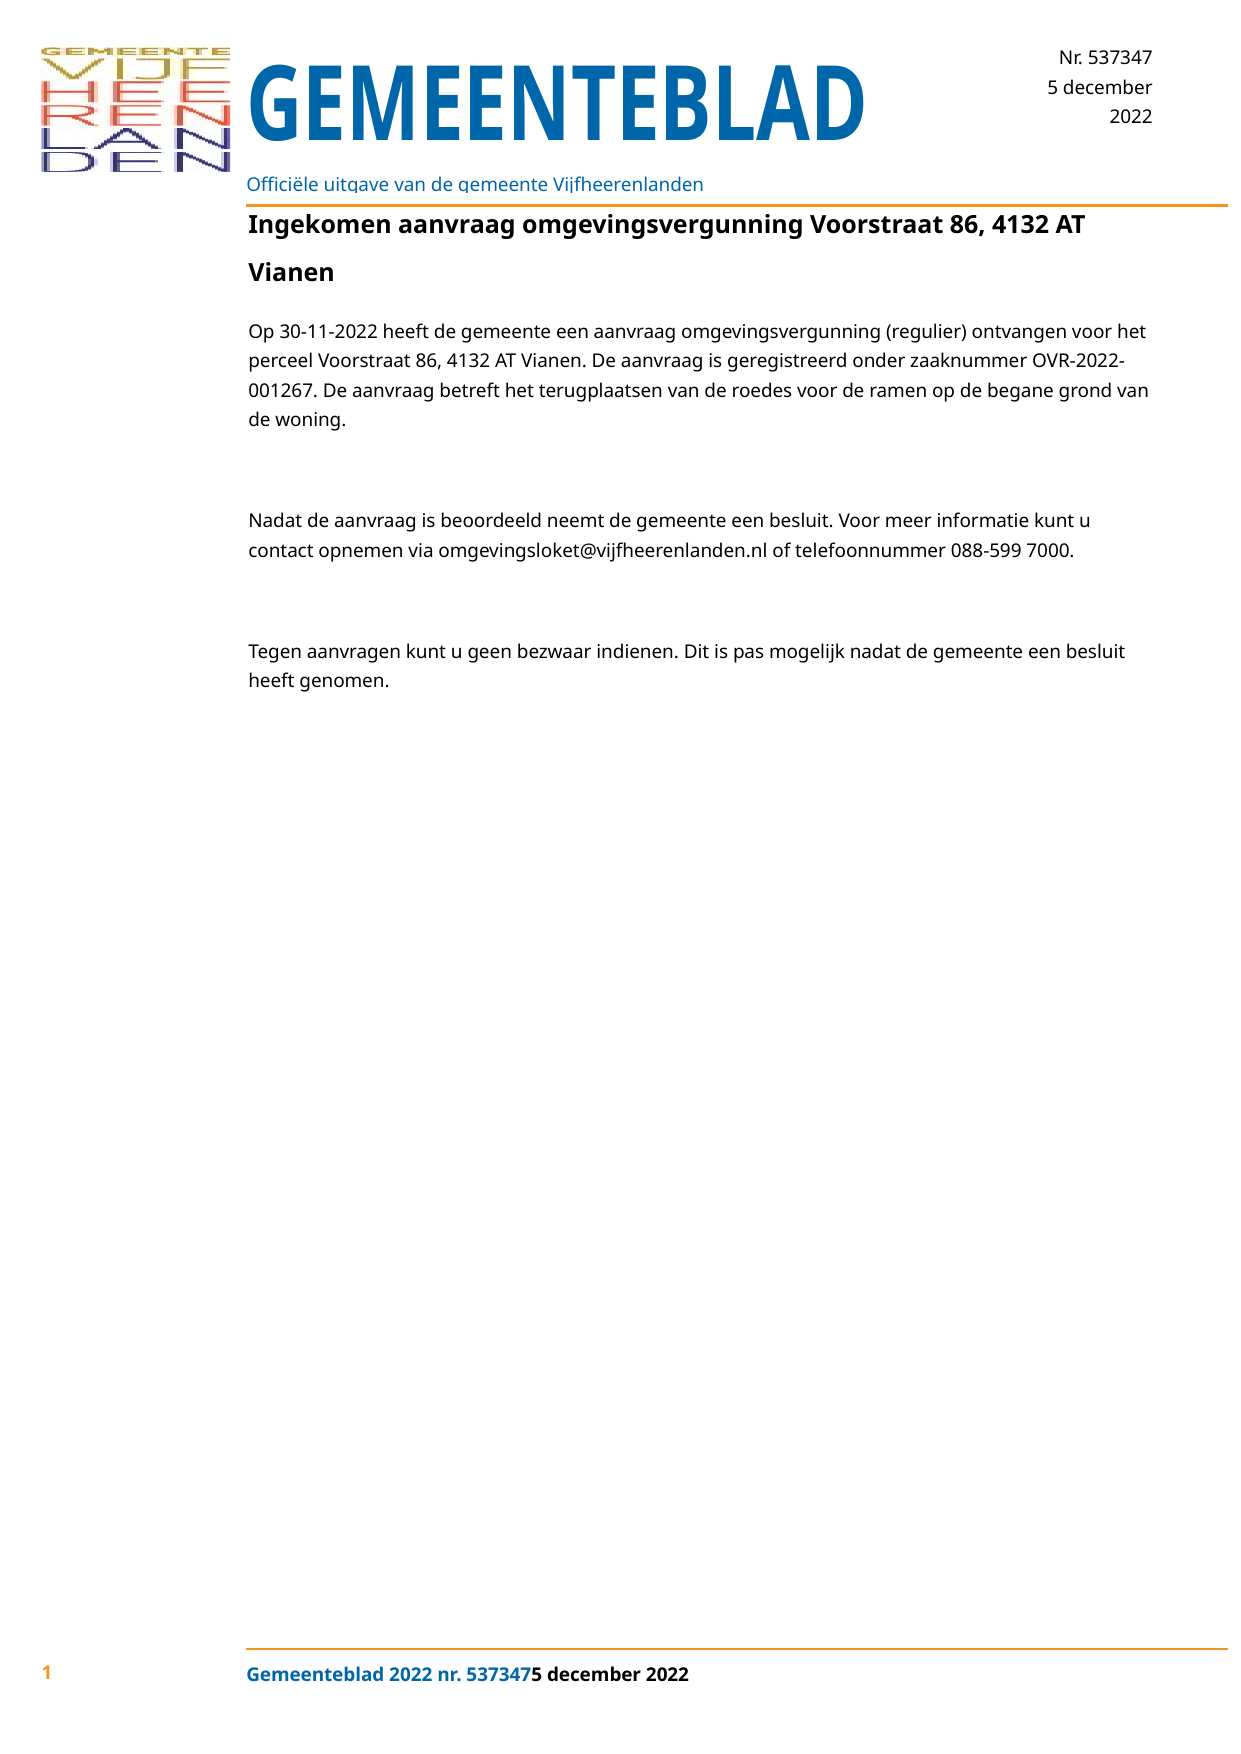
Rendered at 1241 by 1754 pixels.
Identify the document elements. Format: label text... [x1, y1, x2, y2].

text Ingekomen aanvraag omgevingsvergunning Voorstraat 86, 4132 AT Vianen [248, 207, 1152, 288]
text Tegen aanvragen kunt u geen bezwaar indienen. Dit is pas mogelijk nadat de gemeente een besluit heeft genomen. [248, 638, 1152, 693]
text Op 30-11-2022 heeft de gemeente een aanvraag omgevingsvergunning (regulier) ontvangen voor het perceel Voorstraat 86, 4132 AT Vianen. De aanvraag is geregistreerd onder zaaknummer OVR-2022-001267. De aanvraag betreft het terugplaatsen van de roedes voor de ramen op de begane grond van de woning. [248, 318, 1152, 432]
text Nadat de aanvraag is beoordeeld neemt de gemeente een besluit. Voor meer informatie kunt u contact opnemen via omgevingsloket@vijfheerenlanden.nl of telefoonnummer 088-599 7000. [248, 507, 1152, 563]
picture [41, 47, 231, 172]
